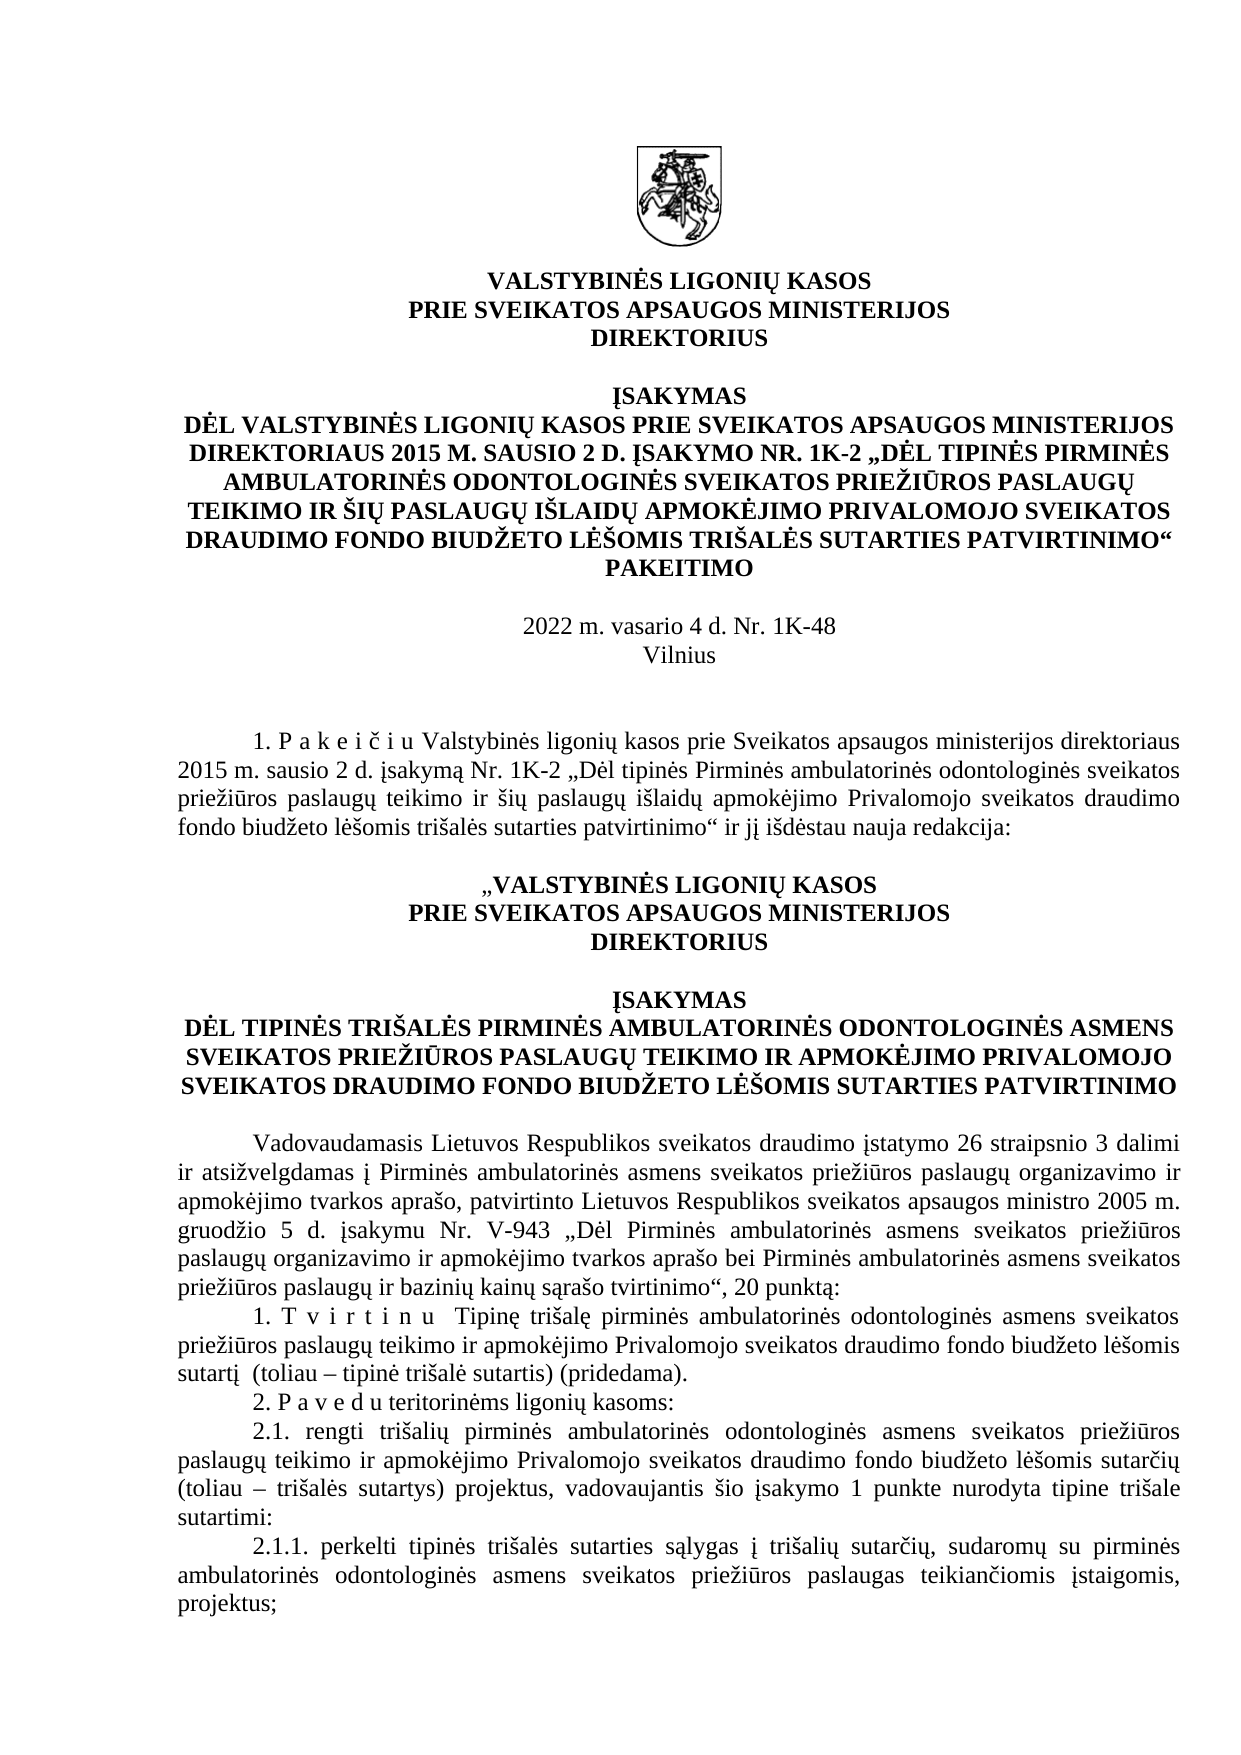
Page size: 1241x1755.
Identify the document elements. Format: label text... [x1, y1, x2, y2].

text PRIE SVEIKATOS APSAUGOS MINISTERIJOS [177, 898, 1181, 927]
text Vadovaudamasis Lietuvos Respublikos sveikatos draudimo įstatymo 26 straipsnio 3 dalimi ir atsižvelgdamas į Pirminės ambulatorinės asmens sveikatos priežiūros paslaugų organizavimo ir apmokėjimo tvarkos aprašo, patvirtinto Lietuvos Respublikos sveikatos apsaugos ministro 2005 m. gruodžio 5 d. įsakymu Nr. V-943 „Dėl Pirminės ambulatorinės asmens sveikatos priežiūros paslaugų organizavimo ir apmokėjimo tvarkos aprašo bei Pirminės ambulatorinės asmens sveikatos priežiūros paslaugų ir bazinių kainų sąrašo tvirtinimo“, 20 punktą: [177, 1128, 1181, 1301]
text 1. P a k e i č i u Valstybinės ligonių kasos prie Sveikatos apsaugos ministerijos direktoriaus 2015 m. sausio 2 d. įsakymą Nr. 1K-2 „Dėl tipinės Pirminės ambulatorinės odontologinės sveikatos priežiūros paslaugų teikimo ir šių paslaugų išlaidų apmokėjimo Privalomojo sveikatos draudimo fondo biudžeto lėšomis trišalės sutarties patvirtinimo“ ir jį išdėstau nauja redakcija: [177, 726, 1181, 841]
text DIREKTORIUS [177, 323, 1181, 352]
text VALSTYBINĖS LIGONIŲ KASOS [177, 266, 1181, 295]
text 2022 m. vasario 4 d. Nr. 1K-48 [177, 611, 1181, 640]
text Vilnius [177, 640, 1181, 668]
text ĮSAKYMAS [177, 985, 1181, 1013]
text 2.1. rengti trišalių pirminės ambulatorinės odontologinės asmens sveikatos priežiūros paslaugų teikimo ir apmokėjimo Privalomojo sveikatos draudimo fondo biudžeto lėšomis sutarčių (toliau – trišalės sutartys) projektus, vadovaujantis šio įsakymo 1 punkte nurodyta tipine trišale sutartimi: [177, 1416, 1181, 1531]
text 1. T v i r t i n u Tipinę trišalę pirminės ambulatorinės odontologinės asmens sveikatos priežiūros paslaugų teikimo ir apmokėjimo Privalomojo sveikatos draudimo fondo biudžeto lėšomis sutartį (toliau – tipinė trišalė sutartis) (pridedama). [177, 1301, 1181, 1387]
text „VALSTYBINĖS LIGONIŲ KASOS [177, 870, 1181, 898]
text DĖL VALSTYBINĖS LIGONIŲ KASOS PRIE SVEIKATOS APSAUGOS MINISTERIJOS DIREKTORIAUS 2015 M. SAUSIO 2 D. ĮSAKYMO NR. 1K-2 „DĖL TIPINĖS PIRMINĖS AMBULATORINĖS ODONTOLOGINĖS SVEIKATOS PRIEŽIŪROS PASLAUGŲ TEIKIMO IR ŠIŲ PASLAUGŲ IŠLAIDŲ APMOKĖJIMO PRIVALOMOJO SVEIKATOS DRAUDIMO FONDO BIUDŽETO LĖŠOMIS TRIŠALĖS SUTARTIES PATVIRTINIMO“ PAKEITIMO [177, 410, 1181, 582]
text 2.1.1. perkelti tipinės trišalės sutarties sąlygas į trišalių sutarčių, sudaromų su pirminės ambulatorinės odontologinės asmens sveikatos priežiūros paslaugas teikiančiomis įstaigomis, projektus; [177, 1531, 1181, 1617]
text 2. P a v e d u teritorinėms ligonių kasoms: [177, 1387, 1181, 1416]
text DĖL TIPINĖS TRIŠALĖS PIRMINĖS AMBULATORINĖS ODONTOLOGINĖS ASMENS SVEIKATOS PRIEŽIŪROS PASLAUGŲ TEIKIMO IR APMOKĖJIMO PRIVALOMOJO SVEIKATOS DRAUDIMO FONDO BIUDŽETO LĖŠOMIS SUTARTIES PATVIRTINIMO [177, 1013, 1181, 1100]
text ĮSAKYMAS [177, 381, 1181, 410]
text PRIE SVEIKATOS APSAUGOS MINISTERIJOS [177, 295, 1181, 323]
text DIREKTORIUS [177, 927, 1181, 956]
